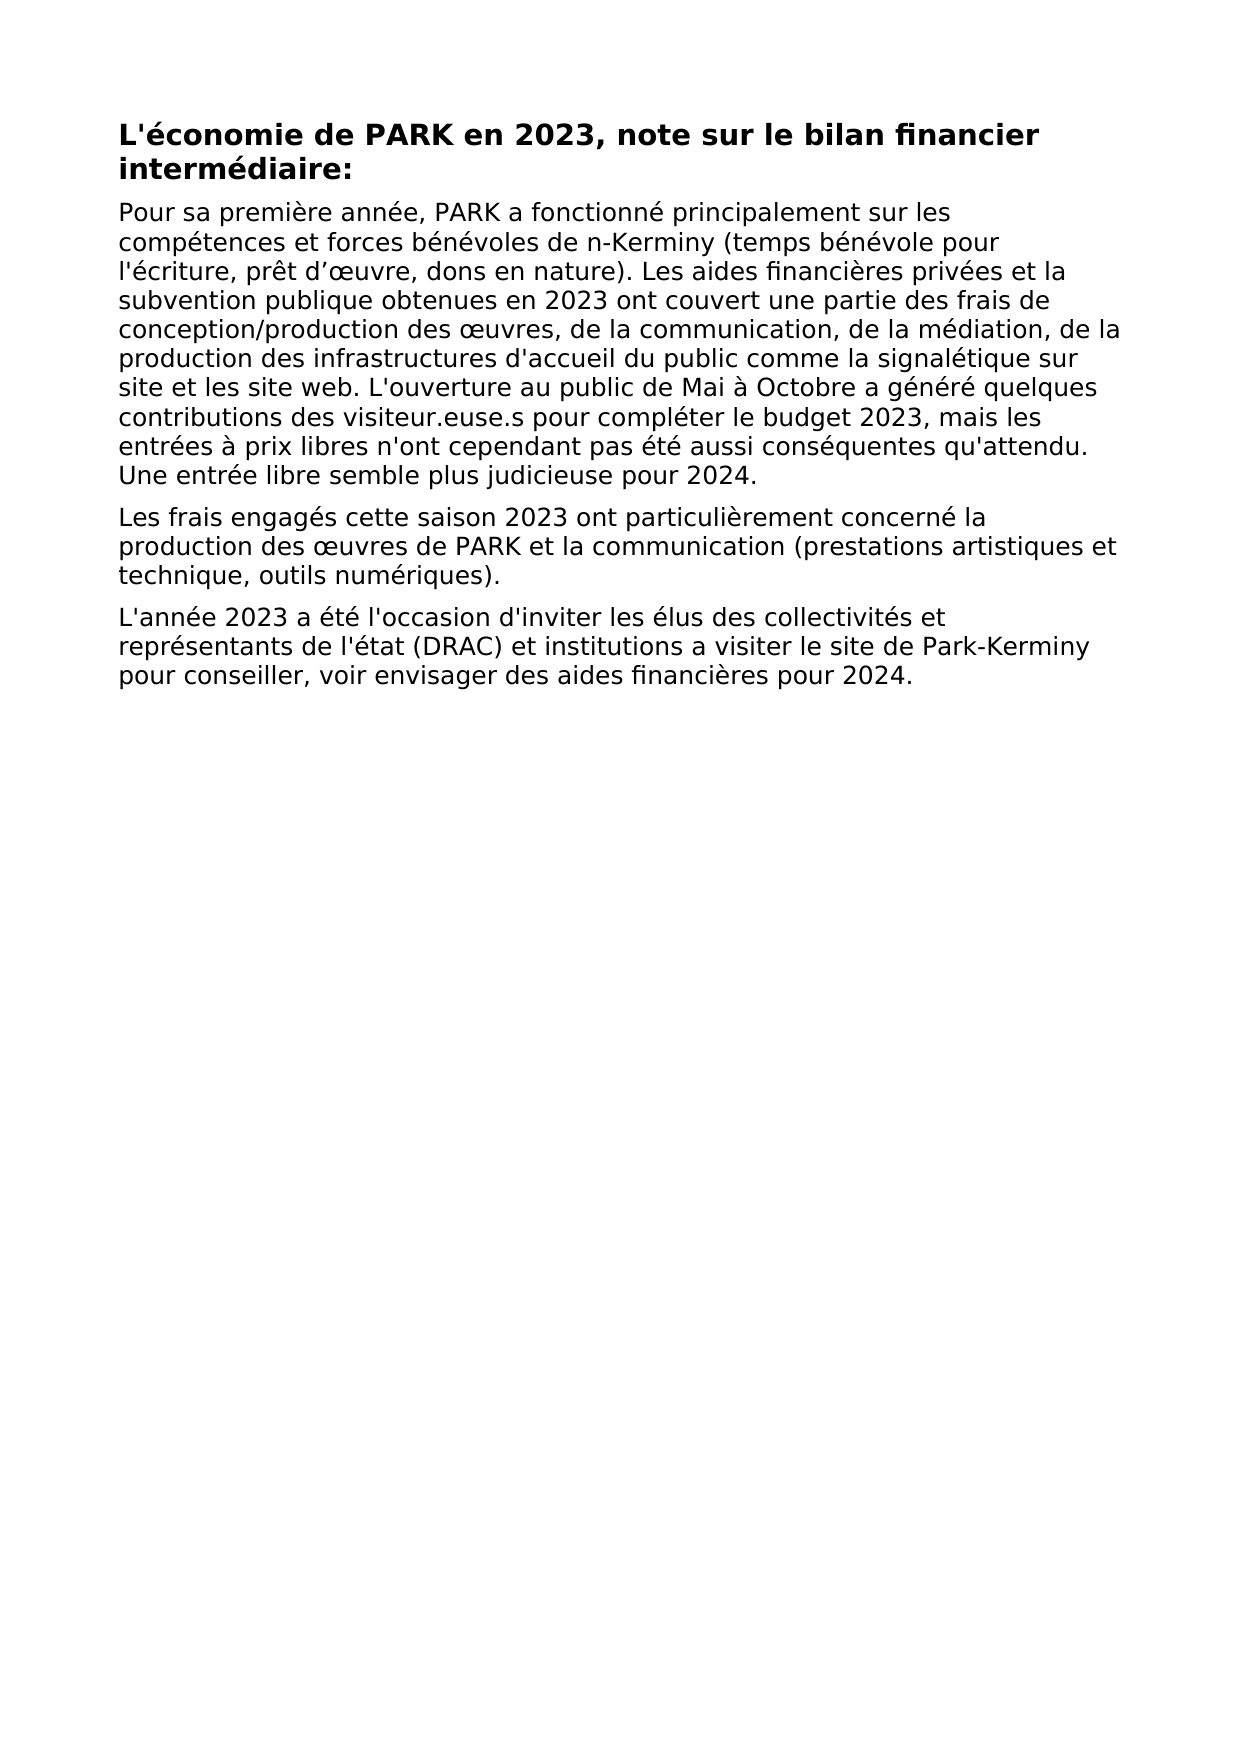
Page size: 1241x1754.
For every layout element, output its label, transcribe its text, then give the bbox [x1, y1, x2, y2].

text Les frais engagés cette saison 2023 ont particulièrement concerné la production des œuvres de PARK et la communication (prestations artistiques et technique, outils numériques). [118, 503, 1122, 590]
text L'année 2023 a été l'occasion d'inviter les élus des collectivités et représentants de l'état (DRAC) et institutions a visiter le site de Park-Kerminy pour conseiller, voir envisager des aides financières pour 2024. [118, 603, 1122, 690]
text Pour sa première année, PARK a fonctionné principalement sur les compétences et forces bénévoles de n-Kerminy (temps bénévole pour l'écriture, prêt d’œuvre, dons en nature). Les aides financières privées et la subvention publique obtenues en 2023 ont couvert une partie des frais de conception/production des œuvres, de la communication, de la médiation, de la production des infrastructures d'accueil du public comme la signalétique sur site et les site web. L'ouverture au public de Mai à Octobre a généré quelques contributions des visiteur.euse.s pour compléter le budget 2023, mais les entrées à prix libres n'ont cependant pas été aussi conséquentes qu'attendu. Une entrée libre semble plus judicieuse pour 2024. [118, 198, 1122, 490]
subtitle L'économie de PARK en 2023, note sur le bilan financier intermédiaire: [118, 118, 1122, 186]
